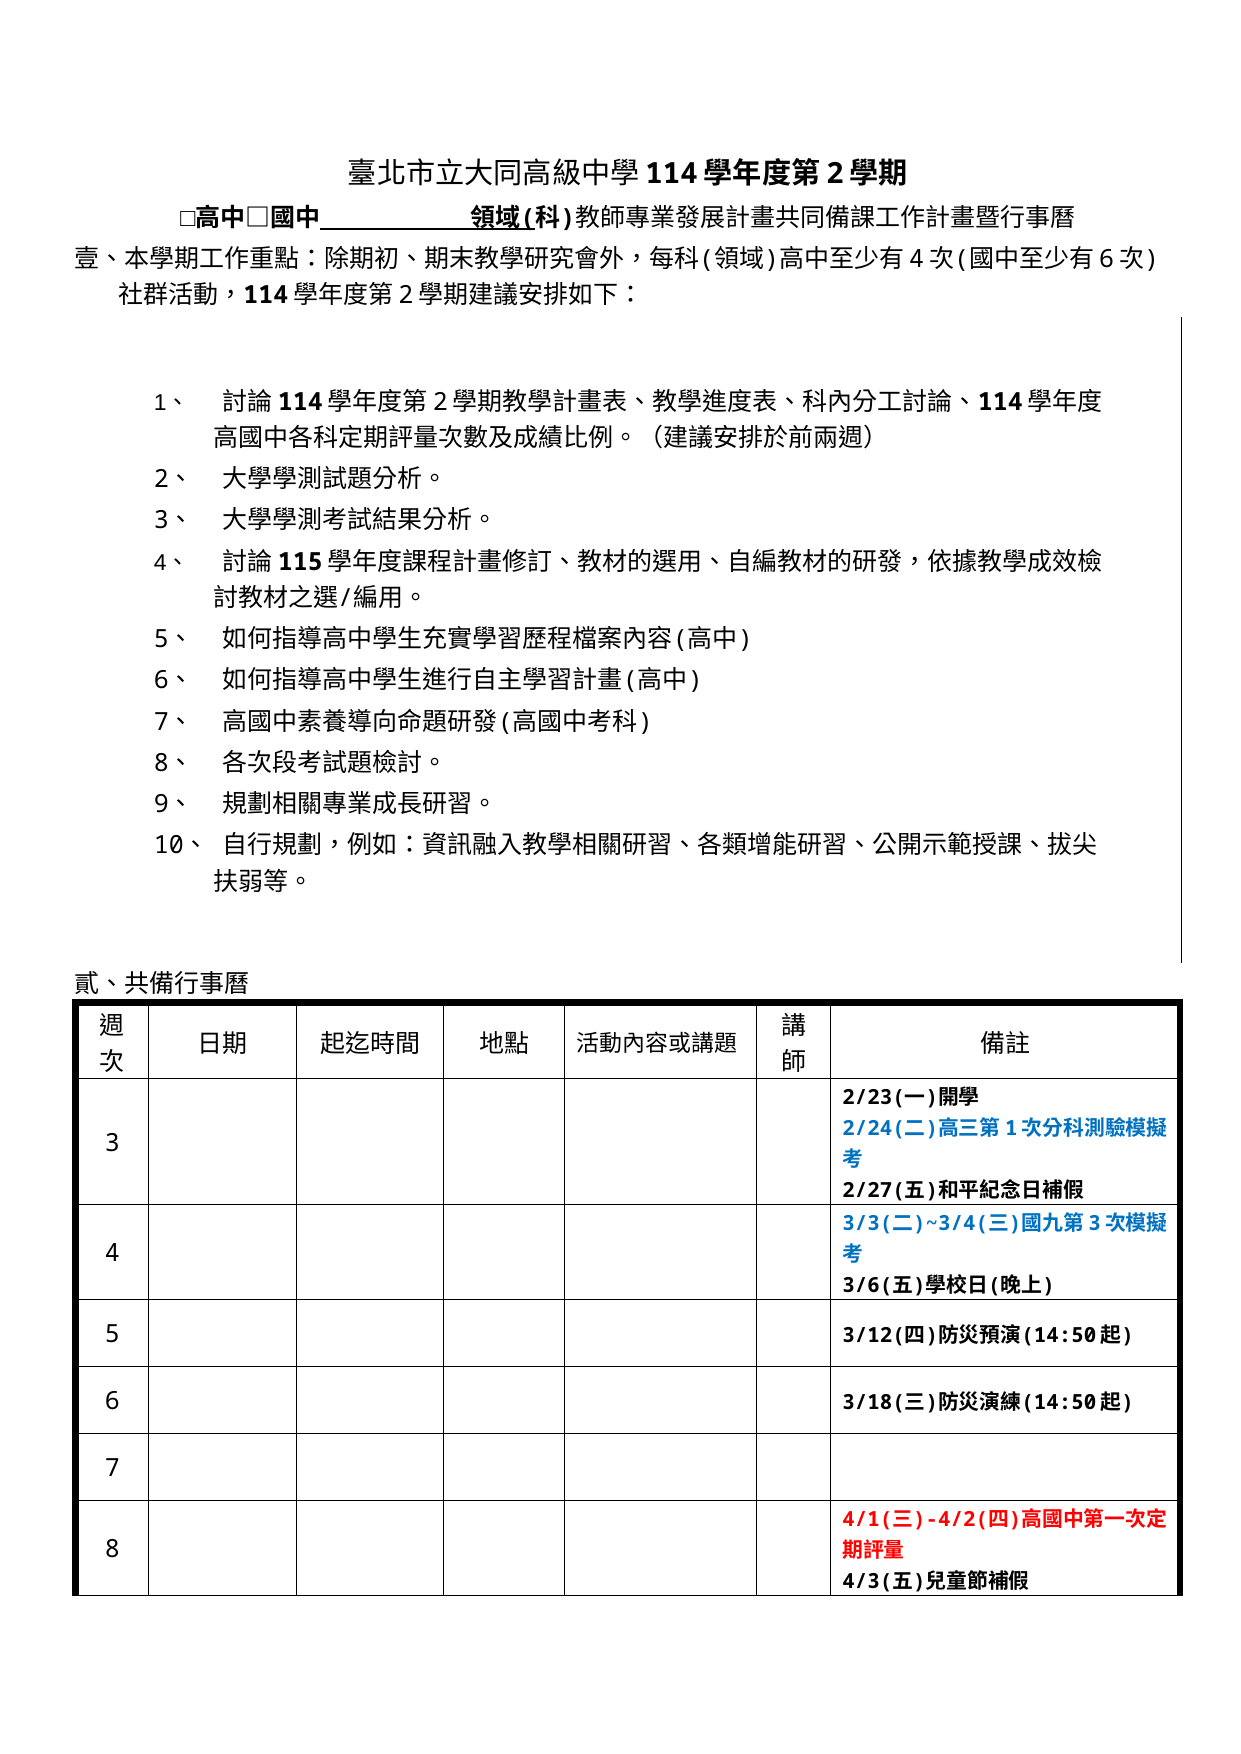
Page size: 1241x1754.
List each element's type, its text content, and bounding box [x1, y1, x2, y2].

list 討論115學年度課程計畫修訂、教材的選用、自編教材的研發，依據教學成效檢討教材之選/編用。 [90, 476, 1180, 554]
table_cell [149, 1367, 296, 1433]
table_header 講師 [757, 1006, 830, 1078]
table_header 備註 [831, 1006, 1177, 1078]
table_cell 5 [79, 1300, 148, 1366]
table_cell 4/1(三)-4/2(四)高國中第一次定期評量 4/3(五)兒童節補假 [831, 1501, 1177, 1595]
table_cell [297, 1205, 443, 1299]
table_cell 3/12(四)防災預演(14:50起) [831, 1300, 1177, 1366]
table_cell 7 [79, 1434, 148, 1500]
table_cell [444, 1300, 564, 1366]
table_cell [297, 1079, 443, 1204]
list 大學學測試題分析。 [90, 394, 1180, 435]
text □高中□國中 領域(科)教師專業發展計畫共同備課工作計畫暨行事曆 [74, 197, 1181, 234]
text 臺北市立大同高級中學114學年度第2學期 [74, 150, 1181, 192]
table_cell [757, 1501, 830, 1595]
table_header 起迄時間 [297, 1006, 443, 1078]
table_cell [149, 1434, 296, 1500]
table_cell [444, 1367, 564, 1433]
table_cell 4 [79, 1205, 148, 1299]
text 壹、本學期工作重點：除期初、期末教學研究會外，每科(領域)高中至少有4次(國中至少有6次)社群活動，114學年度第2學期建議安排如下： [74, 239, 1181, 311]
table_cell [757, 1079, 830, 1204]
list 自行規劃，例如：資訊融入教學相關研習、各類增能研習、公開示範授課、拔尖扶弱等。 [90, 760, 1180, 962]
table_cell [565, 1300, 756, 1366]
table_cell [444, 1079, 564, 1204]
table_cell [444, 1205, 564, 1299]
table_cell [757, 1205, 830, 1299]
table_cell [831, 1434, 1177, 1500]
list 如何指導高中學生充實學習歷程檔案內容(高中) [90, 554, 1180, 595]
table_cell 3/3(二)~3/4(三)國九第3次模擬考 3/6(五)學校日(晚上) [831, 1205, 1177, 1299]
list 高國中素養導向命題研發(高國中考科) [90, 636, 1180, 677]
table_cell [565, 1501, 756, 1595]
table_cell [757, 1434, 830, 1500]
table_header 地點 [444, 1006, 564, 1078]
table_cell [444, 1501, 564, 1595]
table_cell [149, 1300, 296, 1366]
table_header 活動內容或講題 [565, 1006, 756, 1078]
table_cell [444, 1434, 564, 1500]
table_cell 3 [79, 1079, 148, 1204]
list 大學學測考試結果分析。 [90, 435, 1180, 476]
list 規劃相關專業成長研習。 [90, 719, 1180, 760]
table_cell 6 [79, 1367, 148, 1433]
table_cell [297, 1300, 443, 1366]
table_cell [149, 1501, 296, 1595]
table_cell [565, 1079, 756, 1204]
table_header 日期 [149, 1006, 296, 1078]
table_cell [297, 1367, 443, 1433]
table_cell [757, 1300, 830, 1366]
table_cell [565, 1205, 756, 1299]
table_cell [565, 1434, 756, 1500]
table_cell [297, 1434, 443, 1500]
table_header 週次 [79, 1006, 148, 1078]
list 各次段考試題檢討。 [90, 677, 1180, 719]
table_cell [297, 1501, 443, 1595]
list 如何指導高中學生進行自主學習計畫(高中) [90, 595, 1180, 636]
list 討論114學年度第2學期教學計畫表、教學進度表、科內分工討論、114學年度高國中各科定期評量次數及成績比例。（建議安排於前兩週） [90, 317, 1180, 394]
table_cell 3/18(三)防災演練(14:50起) [831, 1367, 1177, 1433]
table_cell [565, 1367, 756, 1433]
table_cell 8 [79, 1501, 148, 1595]
table_cell [149, 1205, 296, 1299]
table_cell [149, 1079, 296, 1204]
text 貳、共備行事曆 [74, 963, 1181, 999]
table_cell [757, 1367, 830, 1433]
table_cell 2/23(一)開學 2/24(二)高三第1次分科測驗模擬考 2/27(五)和平紀念日補假 [831, 1079, 1177, 1204]
